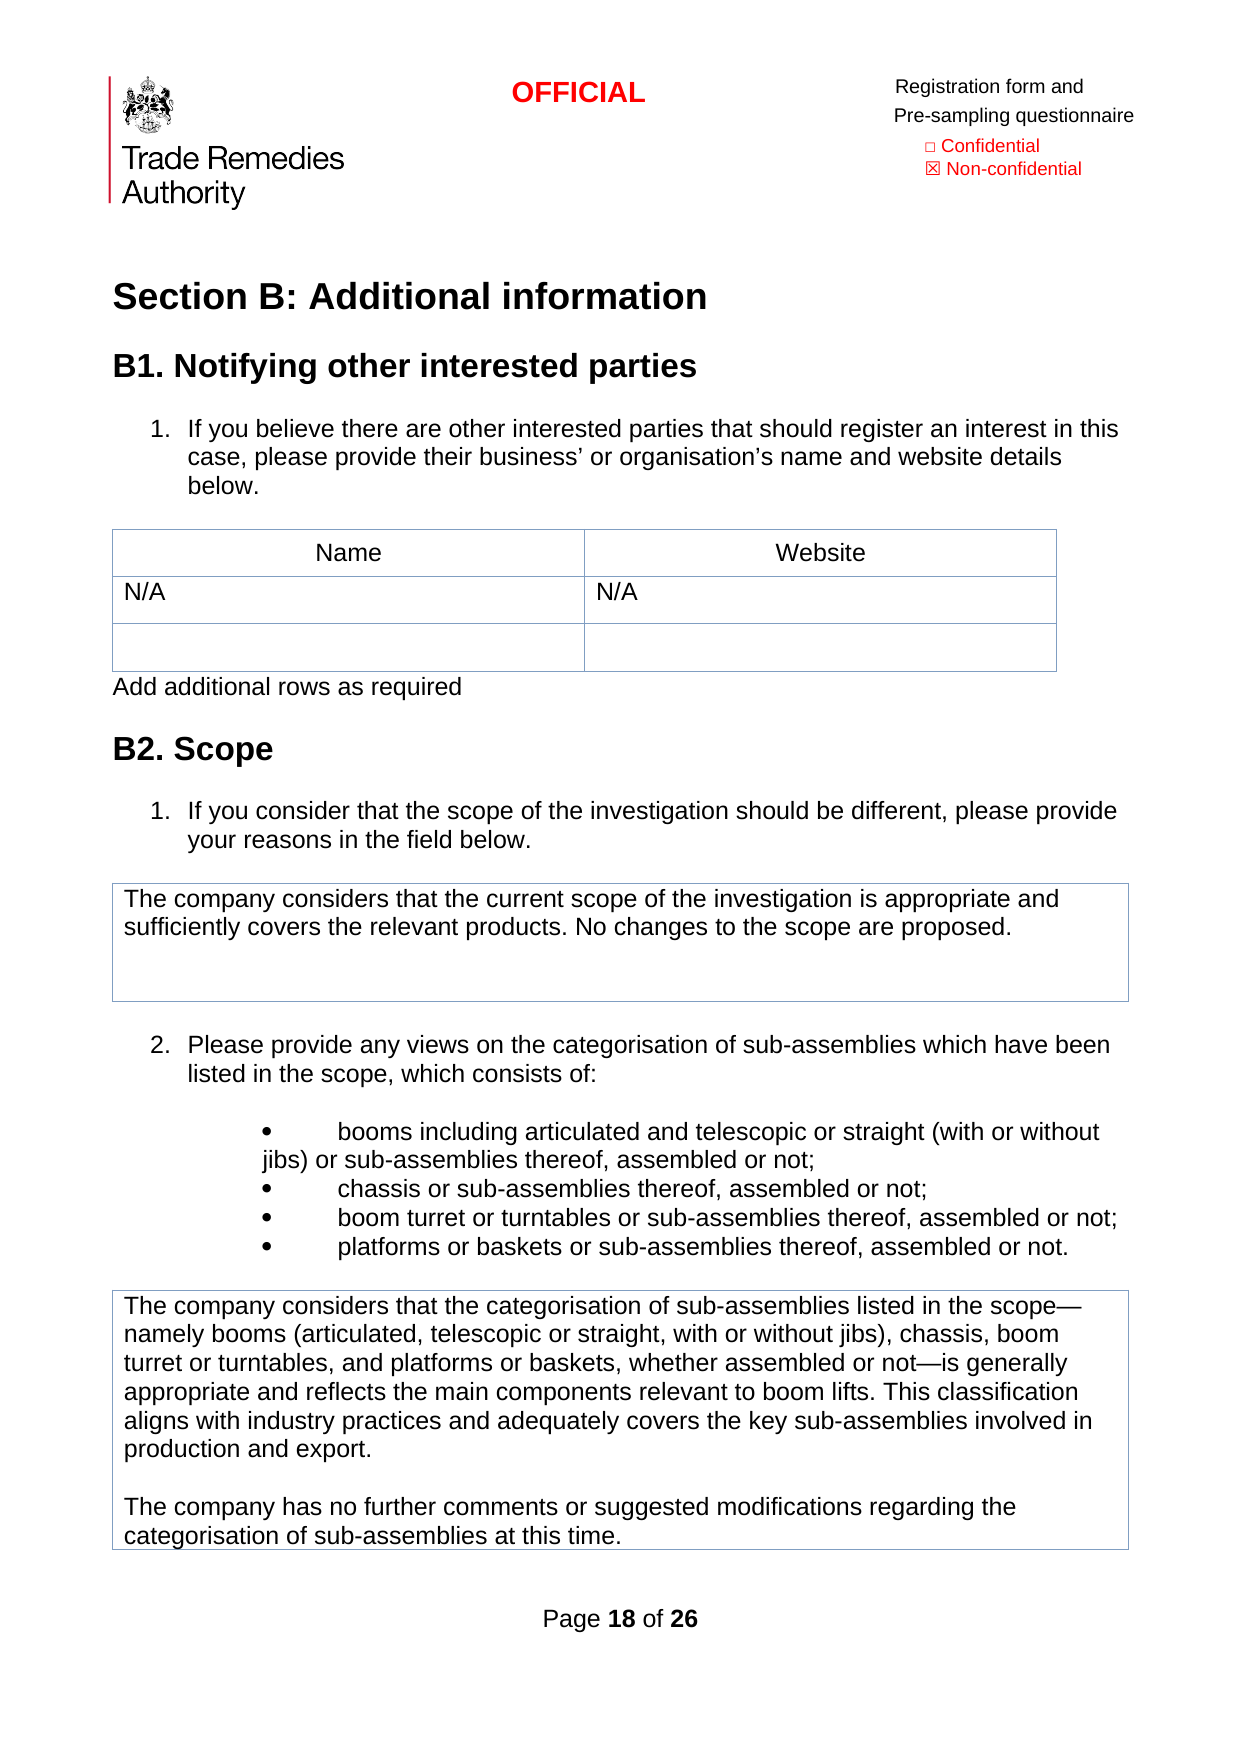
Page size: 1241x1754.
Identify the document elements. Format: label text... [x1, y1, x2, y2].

list If you believe there are other interested parties that should register an interest in this case, please provide their business’ or organisation’s name and website details below. [150, 414, 1128, 500]
table_cell N/A [585, 577, 1056, 623]
table_cell [585, 624, 1056, 671]
table_cell [113, 624, 584, 671]
table_header The company considers that the current scope of the investigation is appropriate and sufficiently covers the relevant products. No changes to the scope are proposed. [113, 884, 1128, 1001]
subtitle B2. Scope [112, 729, 1128, 767]
table_header The company considers that the categorisation of sub-assemblies listed in the scope—namely booms (articulated, telescopic or straight, with or without jibs), chassis, boom turret or turntables, and platforms or baskets, whether assembled or not—is generally appropriate and reflects the main components relevant to boom lifts. This classification aligns with industry practices and adequately covers the key sub-assemblies involved in production and export. The company has no further comments or suggested modifications regarding the categorisation of sub-assemblies at this time. [113, 1291, 1128, 1549]
list platforms or baskets or sub-assemblies thereof, assembled or not. [262, 1232, 1128, 1261]
subtitle Section B: Additional information [112, 274, 1128, 318]
list boom turret or turntables or sub-assemblies thereof, assembled or not; [262, 1203, 1128, 1232]
table_header Website [585, 530, 1056, 576]
list Please provide any views on the categorisation of sub-assemblies which have been listed in the scope, which consists of: [150, 1030, 1128, 1088]
picture [108, 76, 344, 210]
table_cell N/A [113, 577, 584, 623]
list If you consider that the scope of the investigation should be different, please provide your reasons in the field below. [150, 796, 1128, 854]
text Add additional rows as required [112, 672, 1128, 700]
list booms including articulated and telescopic or straight (with or without jibs) or sub-assemblies thereof, assembled or not; [262, 1117, 1128, 1174]
list chassis or sub-assemblies thereof, assembled or not; [262, 1174, 1128, 1203]
table_header Name [113, 530, 584, 576]
subtitle B1. Notifying other interested parties [112, 346, 1128, 385]
